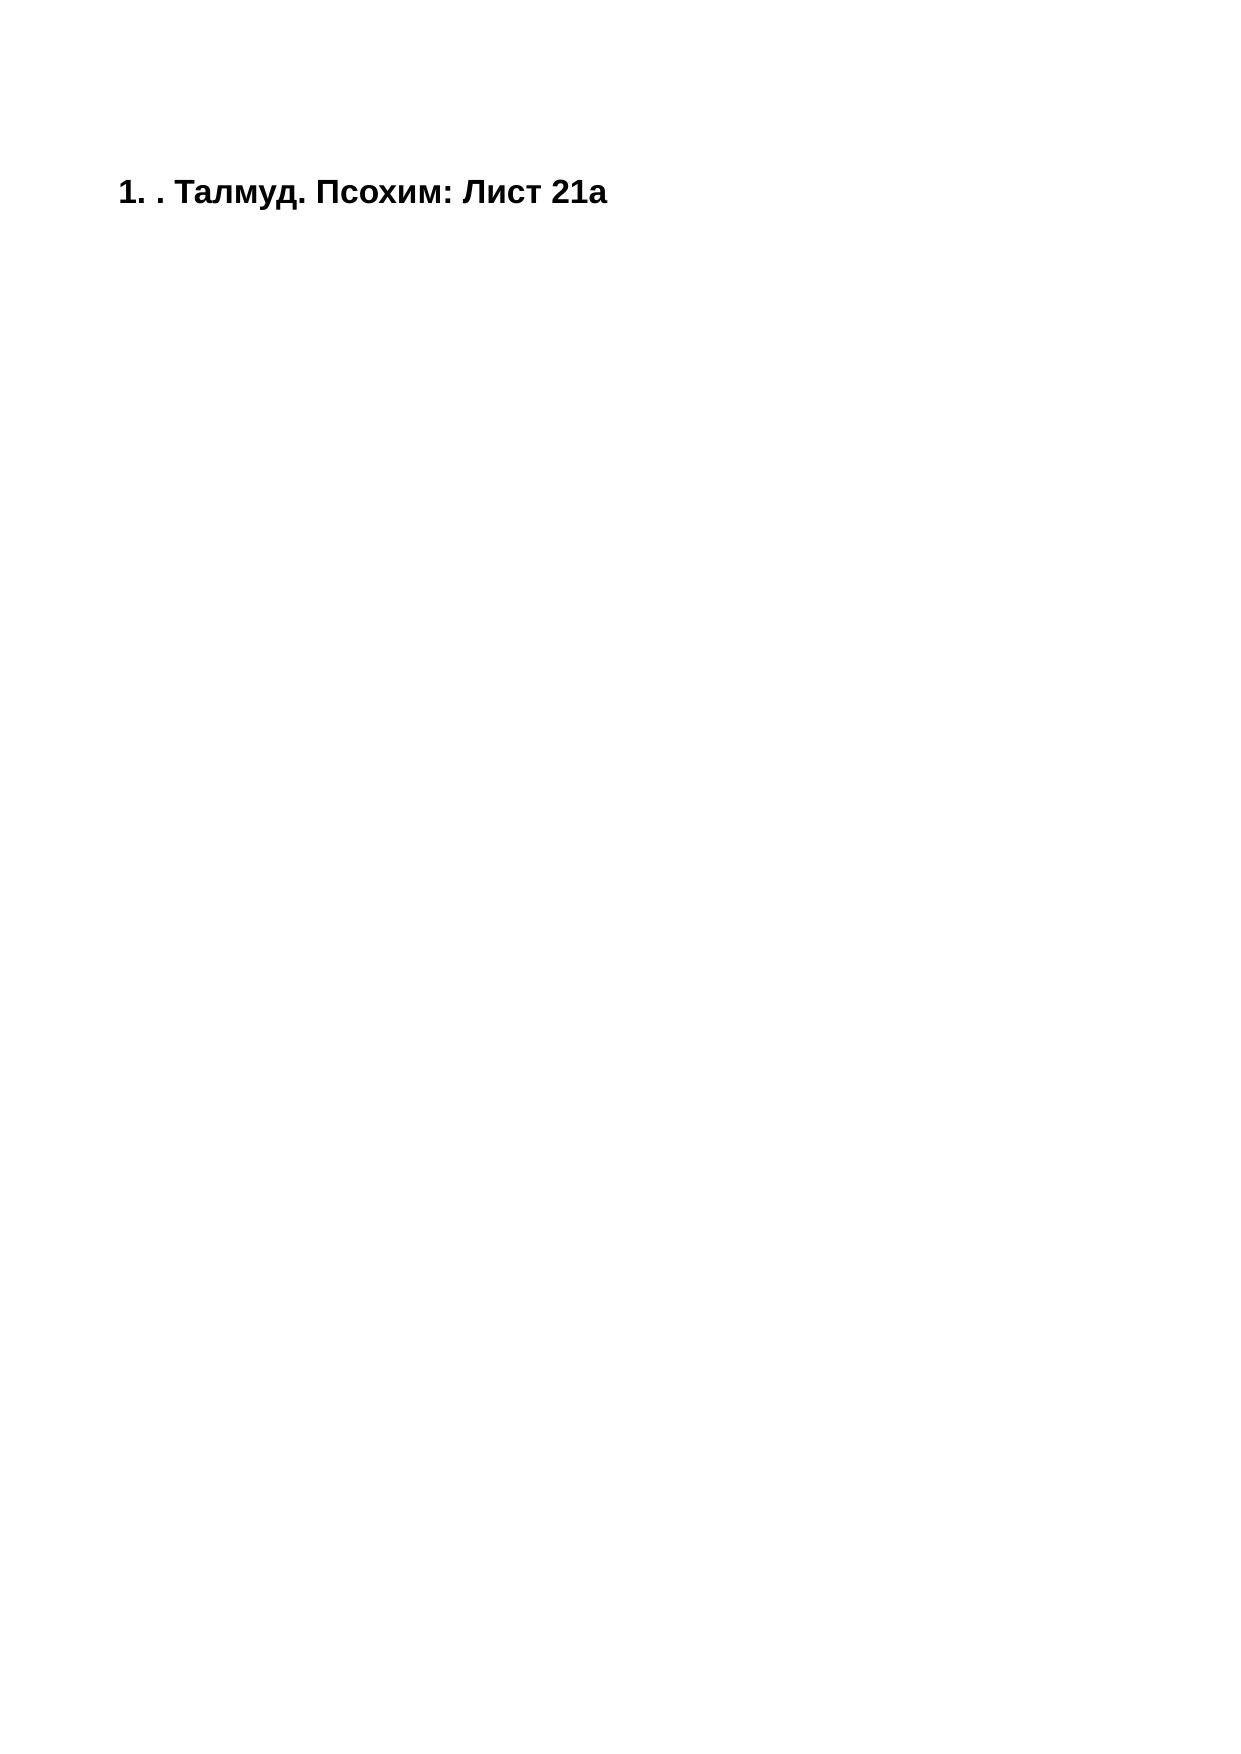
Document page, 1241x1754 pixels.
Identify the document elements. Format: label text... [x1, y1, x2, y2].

subtitle . Талмуд. Псохим: Лист 21a [118, 147, 1122, 176]
